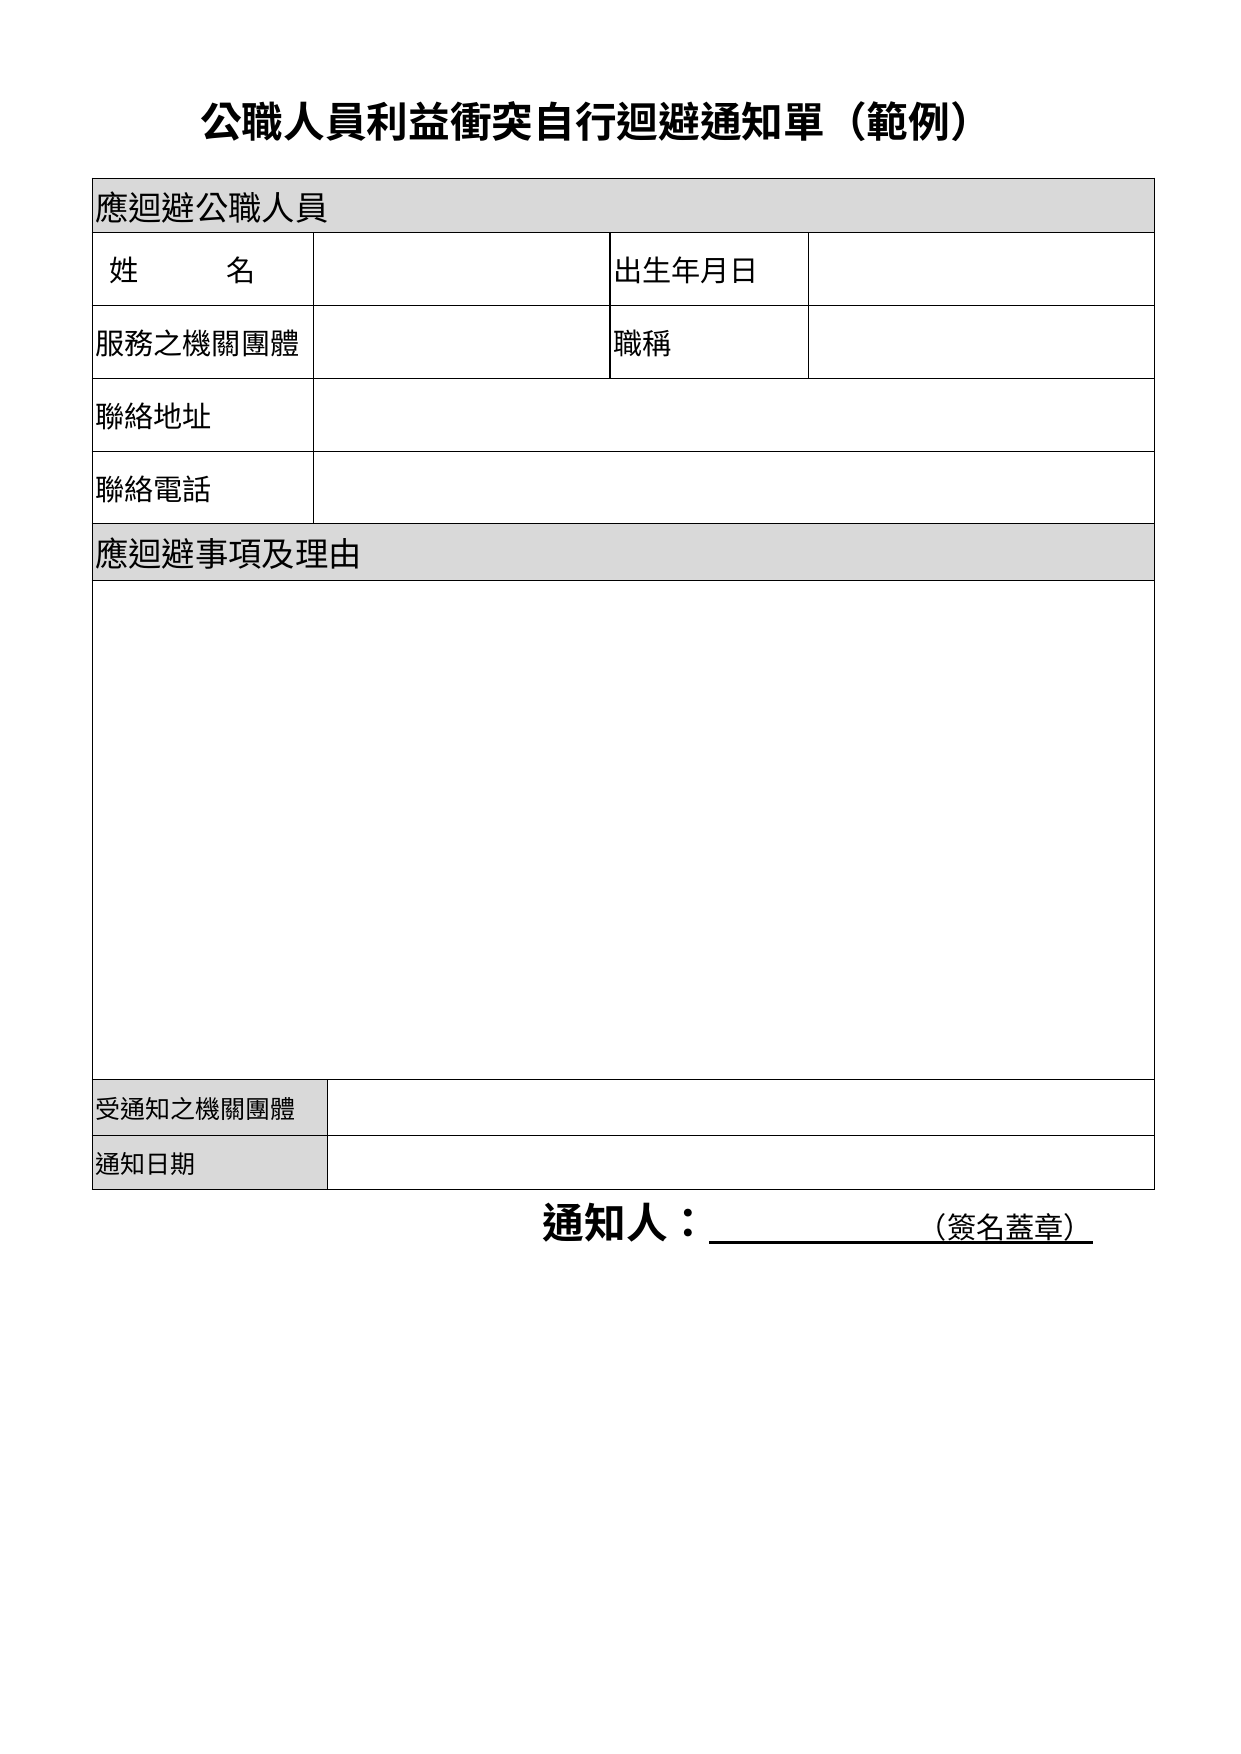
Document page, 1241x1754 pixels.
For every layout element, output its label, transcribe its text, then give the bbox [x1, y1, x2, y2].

table_cell [314, 379, 1154, 451]
table_cell [314, 452, 1154, 523]
table_cell 聯絡地址 [93, 379, 313, 451]
table_cell [93, 581, 1154, 1079]
text 通知人： （簽名蓋章） [148, 1190, 1092, 1251]
table_cell [314, 233, 609, 305]
table_cell [314, 306, 609, 378]
table_cell [809, 233, 1154, 305]
table_header 應迴避公職人員 [93, 179, 1154, 232]
table_cell 服務之機關團體 [93, 306, 313, 378]
table_cell 應迴避事項及理由 [93, 524, 1154, 580]
table_cell 受通知之機關團體 [93, 1080, 327, 1135]
table_cell 姓 名 [93, 233, 313, 305]
table_cell [328, 1136, 1154, 1189]
table_cell 聯絡電話 [93, 452, 313, 523]
table_cell 通知日期 [93, 1136, 327, 1189]
table_cell [809, 306, 1154, 378]
table_cell 出生年月日 [611, 233, 808, 305]
table_cell 職稱 [611, 306, 808, 378]
table_cell [328, 1080, 1154, 1135]
text 公職人員利益衝突自行迴避通知單（範例） [148, 89, 1092, 149]
